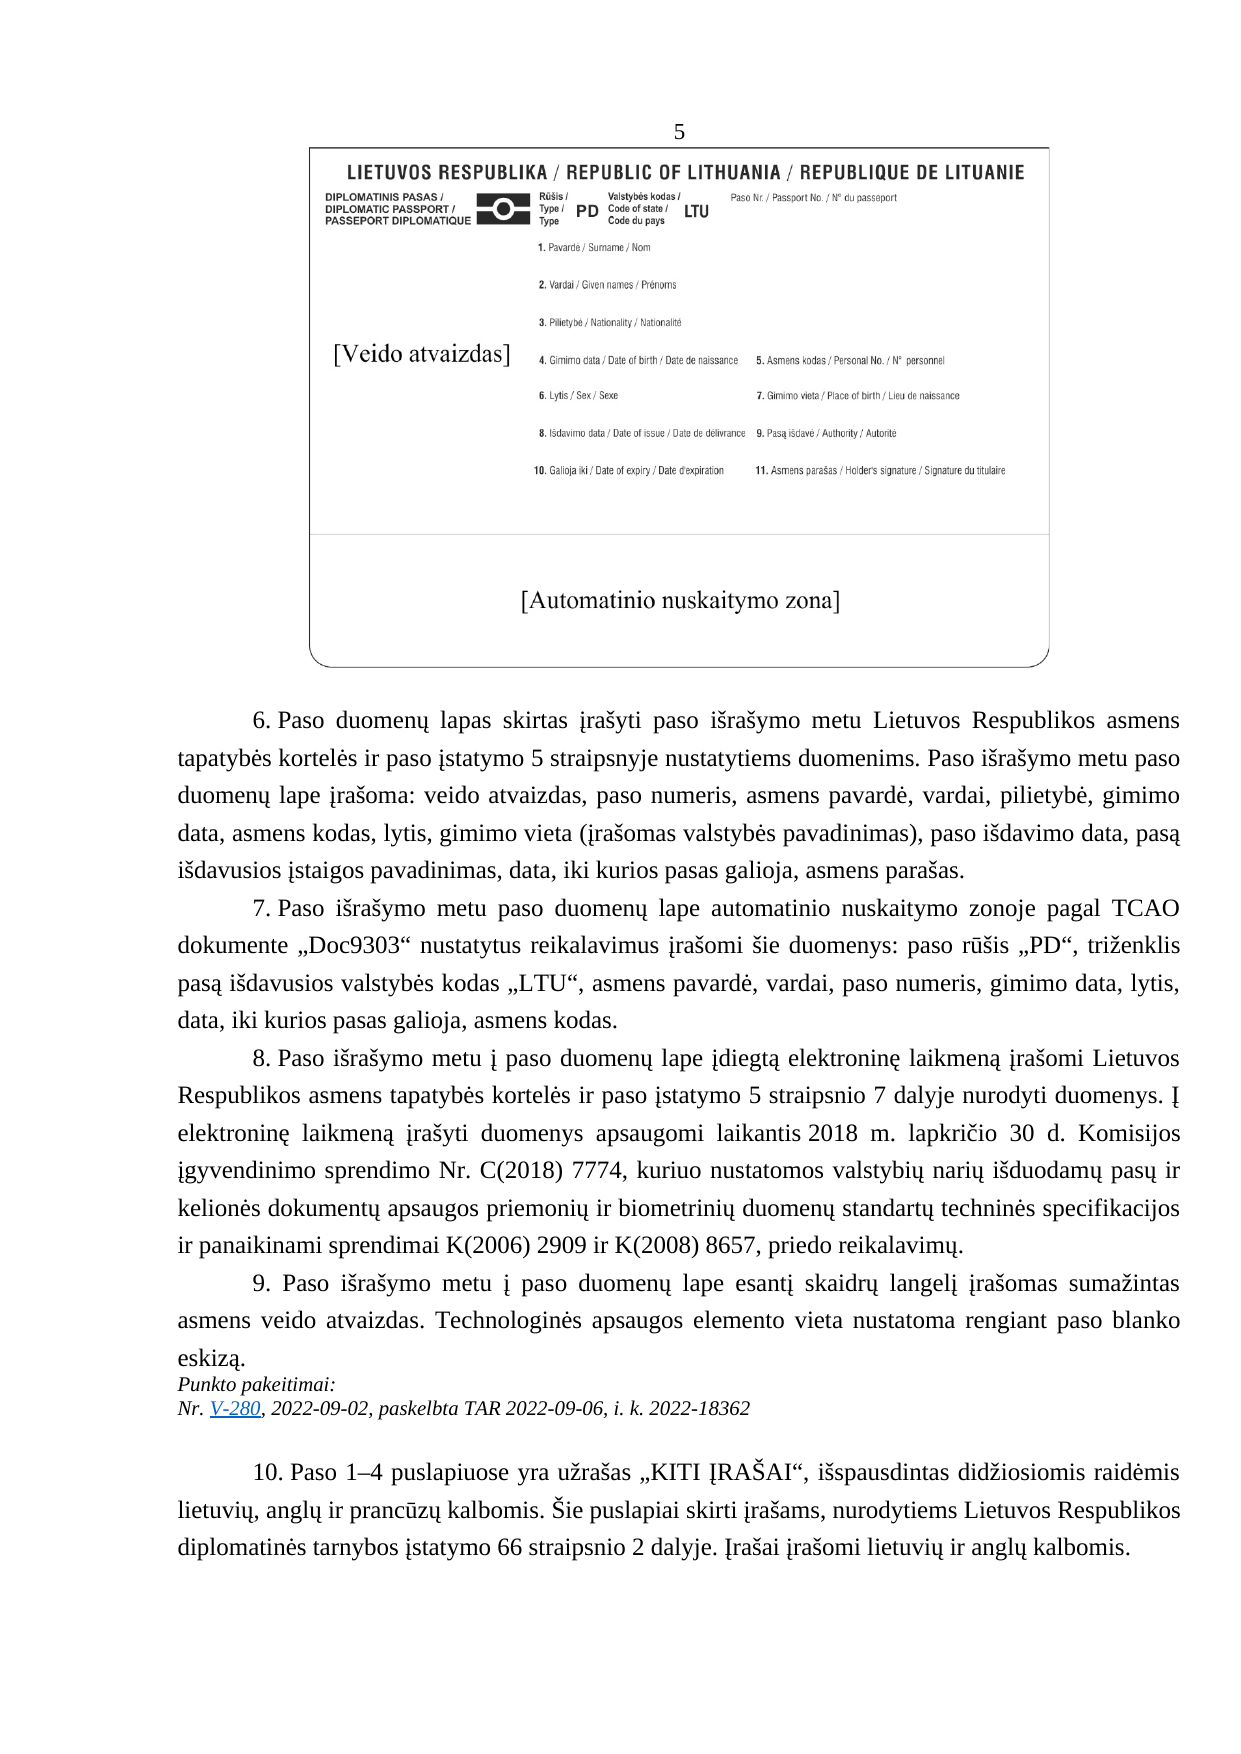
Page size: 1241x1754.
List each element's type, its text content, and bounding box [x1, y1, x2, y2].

text 8. Paso išrašymo metu į paso duomenų lape įdiegtą elektroninę laikmeną įrašomi Lietuvos Respublikos asmens tapatybės kortelės ir paso įstatymo 5 straipsnio 7 dalyje nurodyti duomenys. Į elektroninę laikmeną įrašyti duomenys apsaugomi laikantis 2018 m. lapkričio 30 d. Komisijos įgyvendinimo sprendimo Nr. C(2018) 7774, kuriuo nustatomos valstybių narių išduodamų pasų ir kelionės dokumentų apsaugos priemonių ir biometrinių duomenų standartų techninės specifikacijos ir panaikinami sprendimai K(2006) 2909 ir K(2008) 8657, priedo reikalavimų. [177, 1034, 1181, 1259]
text 6. Paso duomenų lapas skirtas įrašyti paso išrašymo metu Lietuvos Respublikos asmens tapatybės kortelės ir paso įstatymo 5 straipsnyje nustatytiems duomenims. Paso išrašymo metu paso duomenų lape įrašoma: veido atvaizdas, paso numeris, asmens pavardė, vardai, pilietybė, gimimo data, asmens kodas, lytis, gimimo vieta (įrašomas valstybės pavadinimas), paso išdavimo data, pasą išdavusios įstaigos pavadinimas, data, iki kurios pasas galioja, asmens parašas. [177, 697, 1181, 884]
text 7. Paso išrašymo metu paso duomenų lape automatinio nuskaitymo zonoje pagal TCAO dokumente „Doc9303“ nustatytus reikalavimus įrašomi šie duomenys: paso rūšis „PD“, triženklis pasą išdavusios valstybės kodas „LTU“, asmens pavardė, vardai, paso numeris, gimimo data, lytis, data, iki kurios pasas galioja, asmens kodas. [177, 884, 1181, 1034]
text Punkto pakeitimai: [177, 1372, 1181, 1396]
text 9. Paso išrašymo metu į paso duomenų lape esantį skaidrų langelį įrašomas sumažintas asmens veido atvaizdas. Technologinės apsaugos elemento vieta nustatoma rengiant paso blanko eskizą. [177, 1259, 1181, 1372]
text 10. Paso 1–4 puslapiuose yra užrašas „KITI ĮRAŠAI“, išspausdintas didžiosiomis raidėmis lietuvių, anglų ir prancūzų kalbomis. Šie puslapiai skirti įrašams, nurodytiems Lietuvos Respublikos diplomatinės tarnybos įstatymo 66 straipsnio 2 dalyje. Įrašai įrašomi lietuvių ir anglų kalbomis. [177, 1448, 1181, 1561]
text Nr. V-280, 2022-09-02, paskelbta TAR 2022-09-06, i. k. 2022-18362 [177, 1396, 1181, 1420]
